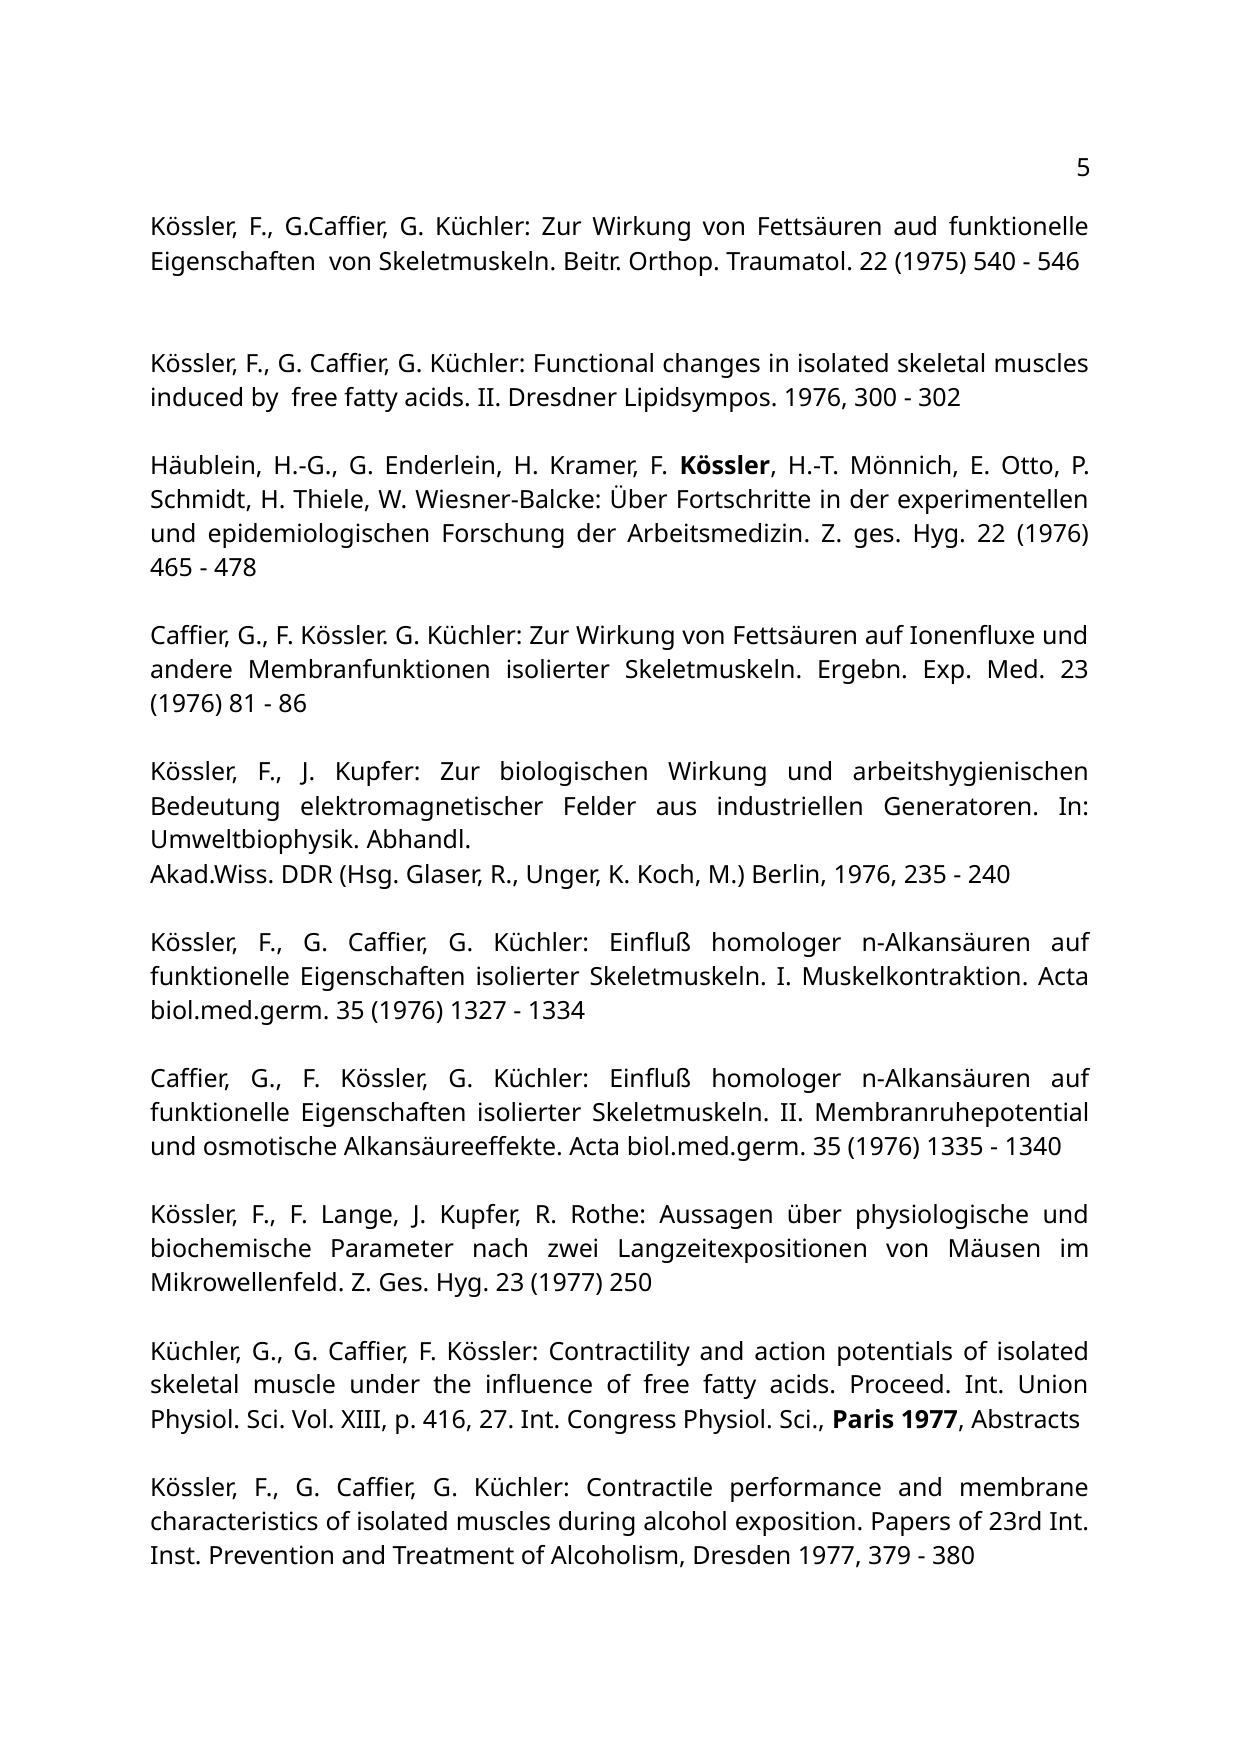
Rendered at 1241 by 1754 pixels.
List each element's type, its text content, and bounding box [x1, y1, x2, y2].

text Kössler, F., G. Caffier, G. Küchler: Einfluß homologer n-Alkansäuren auf funktionelle Eigenschaften isolierter Skeletmuskeln. I. Muskelkontraktion. Acta biol.med.germ. 35 (1976) 1327 - 1334 [150, 924, 1090, 1027]
text Häublein, H.-G., G. Enderlein, H. Kramer, F. Kössler, H.-T. Mönnich, E. Otto, P. Schmidt, H. Thiele, W. Wiesner-Balcke: Über Fortschritte in der experimentellen und epidemiologischen Forschung der Arbeitsmedizin. Z. ges. Hyg. 22 (1976) 465 - 478 [150, 447, 1090, 584]
text Kössler, F., G. Caffier, G. Küchler: Functional changes in isolated skeletal muscles induced by free fatty acids. II. Dresdner Lipidsympos. 1976, 300 - 302 [150, 345, 1090, 413]
text Caffier, G., F. Kössler, G. Küchler: Einfluß homologer n-Alkansäuren auf funktionelle Eigenschaften isolierter Skeletmuskeln. II. Membranruhepotential und osmotische Alkansäureeffekte. Acta biol.med.germ. 35 (1976) 1335 - 1340 [150, 1061, 1090, 1163]
text Kössler, F., J. Kupfer: Zur biologischen Wirkung und arbeitshygienischen Bedeutung elektromagnetischer Felder aus industriellen Generatoren. In: Umweltbiophysik. Abhandl. [150, 754, 1090, 856]
text Kössler, F., G.Caffier, G. Küchler: Zur Wirkung von Fettsäuren aud funktionelle Eigenschaften von Skeletmuskeln. Beitr. Orthop. Traumatol. 22 (1975) 540 - 546 [150, 209, 1090, 277]
text Akad.Wiss. DDR (Hsg. Glaser, R., Unger, K. Koch, M.) Berlin, 1976, 235 - 240 [150, 856, 1090, 890]
text Kössler, F., F. Lange, J. Kupfer, R. Rothe: Aussagen über physiologische und biochemische Parameter nach zwei Langzeitexpositionen von Mäusen im Mikrowellenfeld. Z. Ges. Hyg. 23 (1977) 250 [150, 1197, 1090, 1299]
text Kössler, F., G. Caffier, G. Küchler: Contractile performance and membrane characteristics of isolated muscles during alcohol exposition. Papers of 23rd Int. Inst. Prevention and Treatment of Alcoholism, Dresden 1977, 379 - 380 [150, 1469, 1090, 1572]
text Küchler, G., G. Caffier, F. Kössler: Contractility and action potentials of isolated skeletal muscle under the influence of free fatty acids. Proceed. Int. Union Physiol. Sci. Vol. XIII, p. 416, 27. Int. Congress Physiol. Sci., Paris 1977, Abstracts [150, 1333, 1090, 1435]
text Caffier, G., F. Kössler. G. Küchler: Zur Wirkung von Fettsäuren auf Ionenfluxe und andere Membranfunktionen isolierter Skeletmuskeln. Ergebn. Exp. Med. 23 (1976) 81 - 86 [150, 618, 1090, 720]
